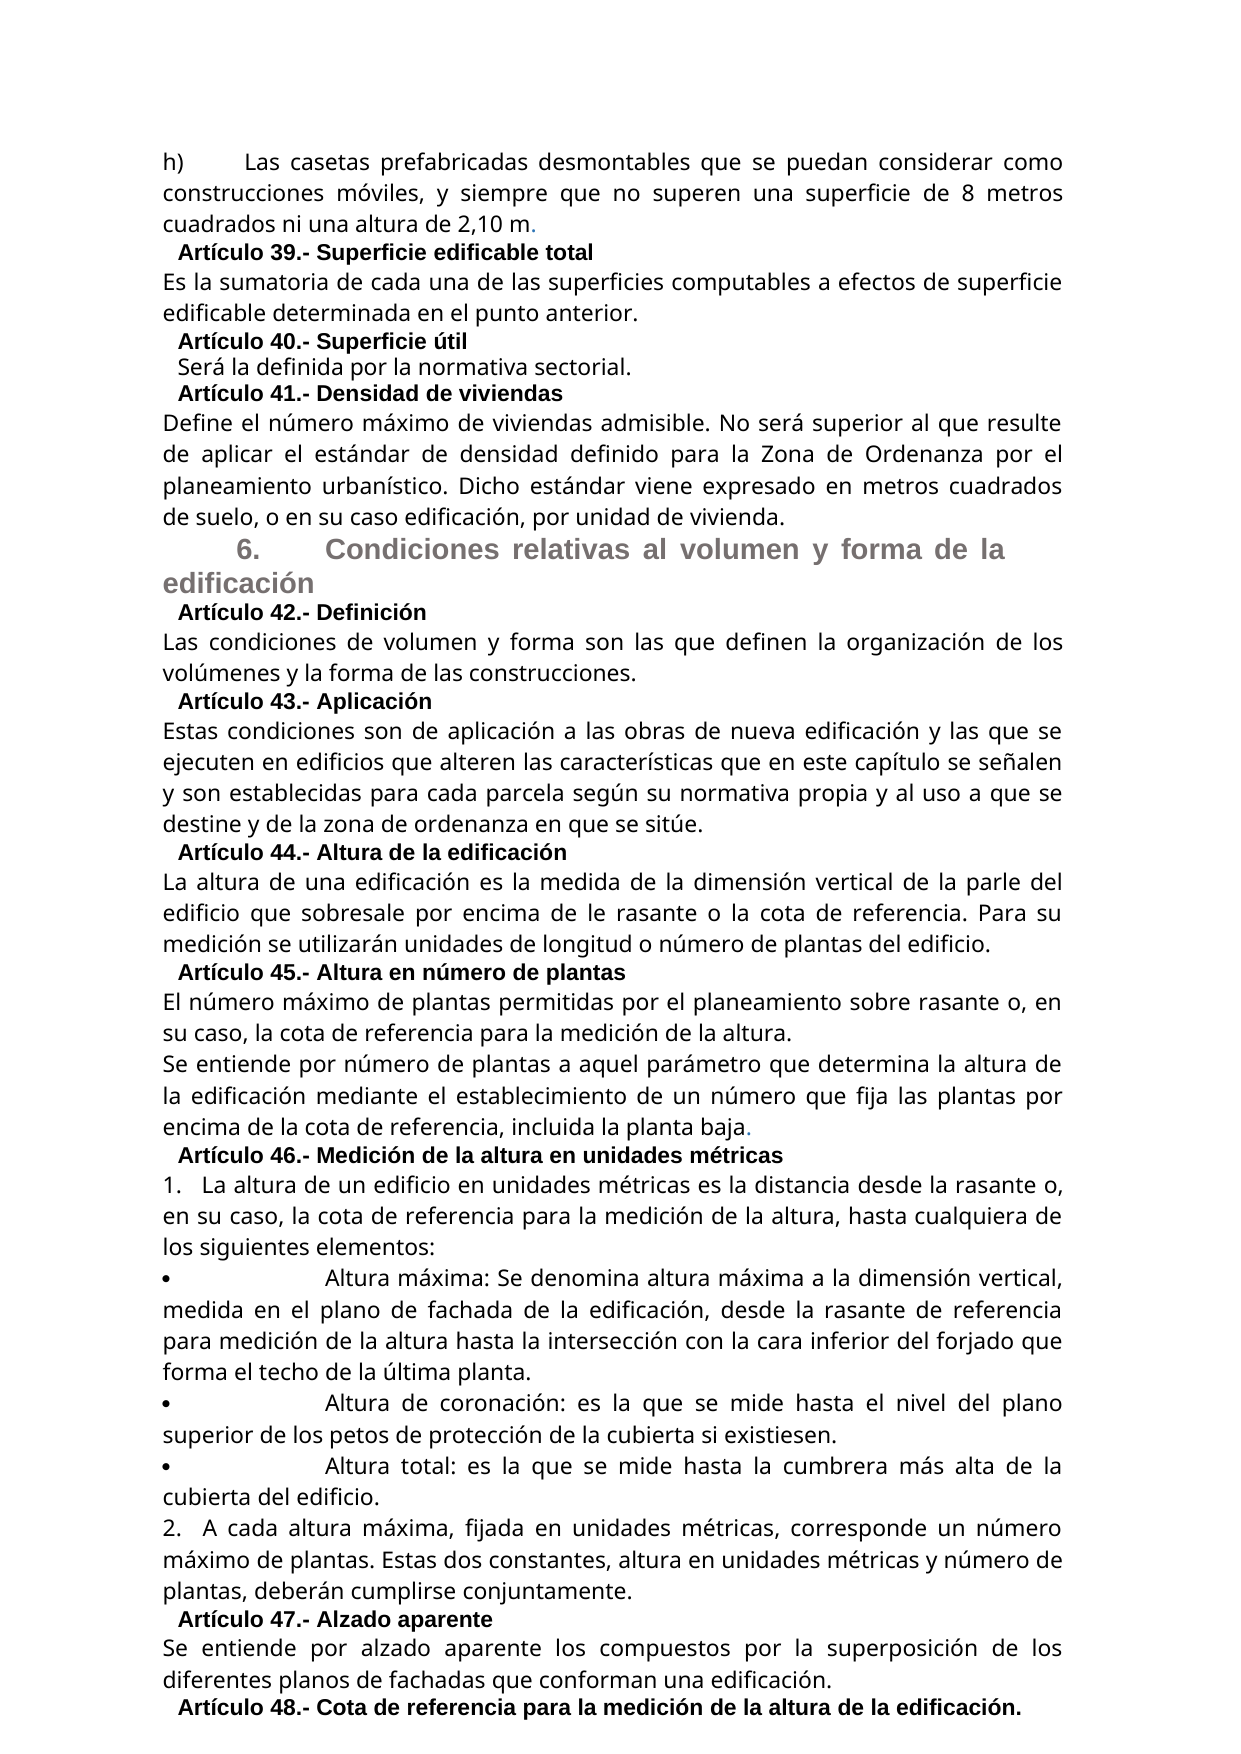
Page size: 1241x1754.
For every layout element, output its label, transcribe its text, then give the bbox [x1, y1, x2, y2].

list Altura total: es la que se mide hasta la cumbrera más alta de la cubierta del edificio. [162, 1450, 1063, 1512]
list Altura máxima: Se denomina altura máxima a la dimensión vertical, medida en el plano de fachada de la edificación, desde la rasante de referencia para medición de la altura hasta la intersección con la cara inferior del forjado que forma el techo de la última planta. [162, 1262, 1063, 1387]
text Define el número máximo de viviendas admisible. No será superior al que resulte de aplicar el estándar de densidad definido para la Zona de Ordenanza por el planeamiento urbanístico. Dicho estándar viene expresado en metros cuadrados de suelo, o en su caso edificación, por unidad de vivienda. [162, 407, 1063, 532]
subtitle Artículo 44.- Altura de la edificación [177, 839, 1240, 866]
text Se entiende por número de plantas a aquel parámetro que determina la altura de la edificación mediante el establecimiento de un número que fija las plantas por encima de la cota de referencia, incluida la planta baja. [162, 1048, 1063, 1142]
text Es la sumatoria de cada una de las superficies computables a efectos de superficie edificable determinada en el punto anterior. [162, 266, 1063, 328]
subtitle Artículo 43.- Aplicación [177, 688, 1240, 714]
subtitle Artículo 39.- Superficie edificable total [177, 239, 1240, 266]
subtitle Artículo 41.- Densidad de viviendas [177, 381, 1240, 407]
text Estas condiciones son de aplicación a las obras de nueva edificación y las que se ejecuten en edificios que alteren las características que en este capítulo se señalen y son establecidas para cada parcela según su normativa propia y al uso a que se destine y de la zona de ordenanza en que se sitúe. [162, 714, 1064, 839]
subtitle Artículo 46.- Medición de la altura en unidades métricas [177, 1142, 1240, 1168]
subtitle Artículo 40.- Superficie útil [177, 328, 1240, 354]
text El número máximo de plantas permitidas por el planeamiento sobre rasante o, en su caso, la cota de referencia para la medición de la altura. [162, 986, 1063, 1048]
text La altura de una edificación es la medida de la dimensión vertical de la parle del edificio que sobresale por encima de le rasante o la cota de referencia. Para su medición se utilizarán unidades de longitud o número de plantas del edificio. [162, 866, 1063, 959]
list A cada altura máxima, fijada en unidades métricas, corresponde un número máximo de plantas. Estas dos constantes, altura en unidades métricas y número de plantas, deberán cumplirse conjuntamente. [162, 1512, 1063, 1606]
subtitle 6. Condiciones relativas al volumen y forma de la edificación [162, 532, 1063, 599]
subtitle Artículo 47.- Alzado aparente [177, 1606, 1240, 1632]
list Las casetas prefabricadas desmontables que se puedan considerar como construcciones móviles, y siempre que no superen una superficie de 8 metros cuadrados ni una altura de 2,10 m. [162, 146, 1063, 239]
subtitle Artículo 48.- Cota de referencia para la medición de la altura de la edificación. [177, 1695, 1240, 1721]
text Se entiende por alzado aparente los compuestos por la superposición de los diferentes planos de fachadas que conforman una edificación. [162, 1632, 1063, 1695]
list Altura de coronación: es la que se mide hasta el nivel del plano superior de los petos de protección de la cubierta si existiesen. [162, 1387, 1063, 1450]
subtitle Artículo 42.- Definición [177, 599, 1240, 626]
text Las condiciones de volumen y forma son las que definen la organización de los volúmenes y la forma de las construcciones. [162, 626, 1063, 688]
list La altura de un edificio en unidades métricas es la distancia desde la rasante o, en su caso, la cota de referencia para la medición de la altura, hasta cualquiera de los siguientes elementos: [162, 1168, 1064, 1262]
subtitle Artículo 45.- Altura en número de plantas [177, 959, 1240, 986]
text Será la definida por la normativa sectorial. [177, 354, 1240, 381]
